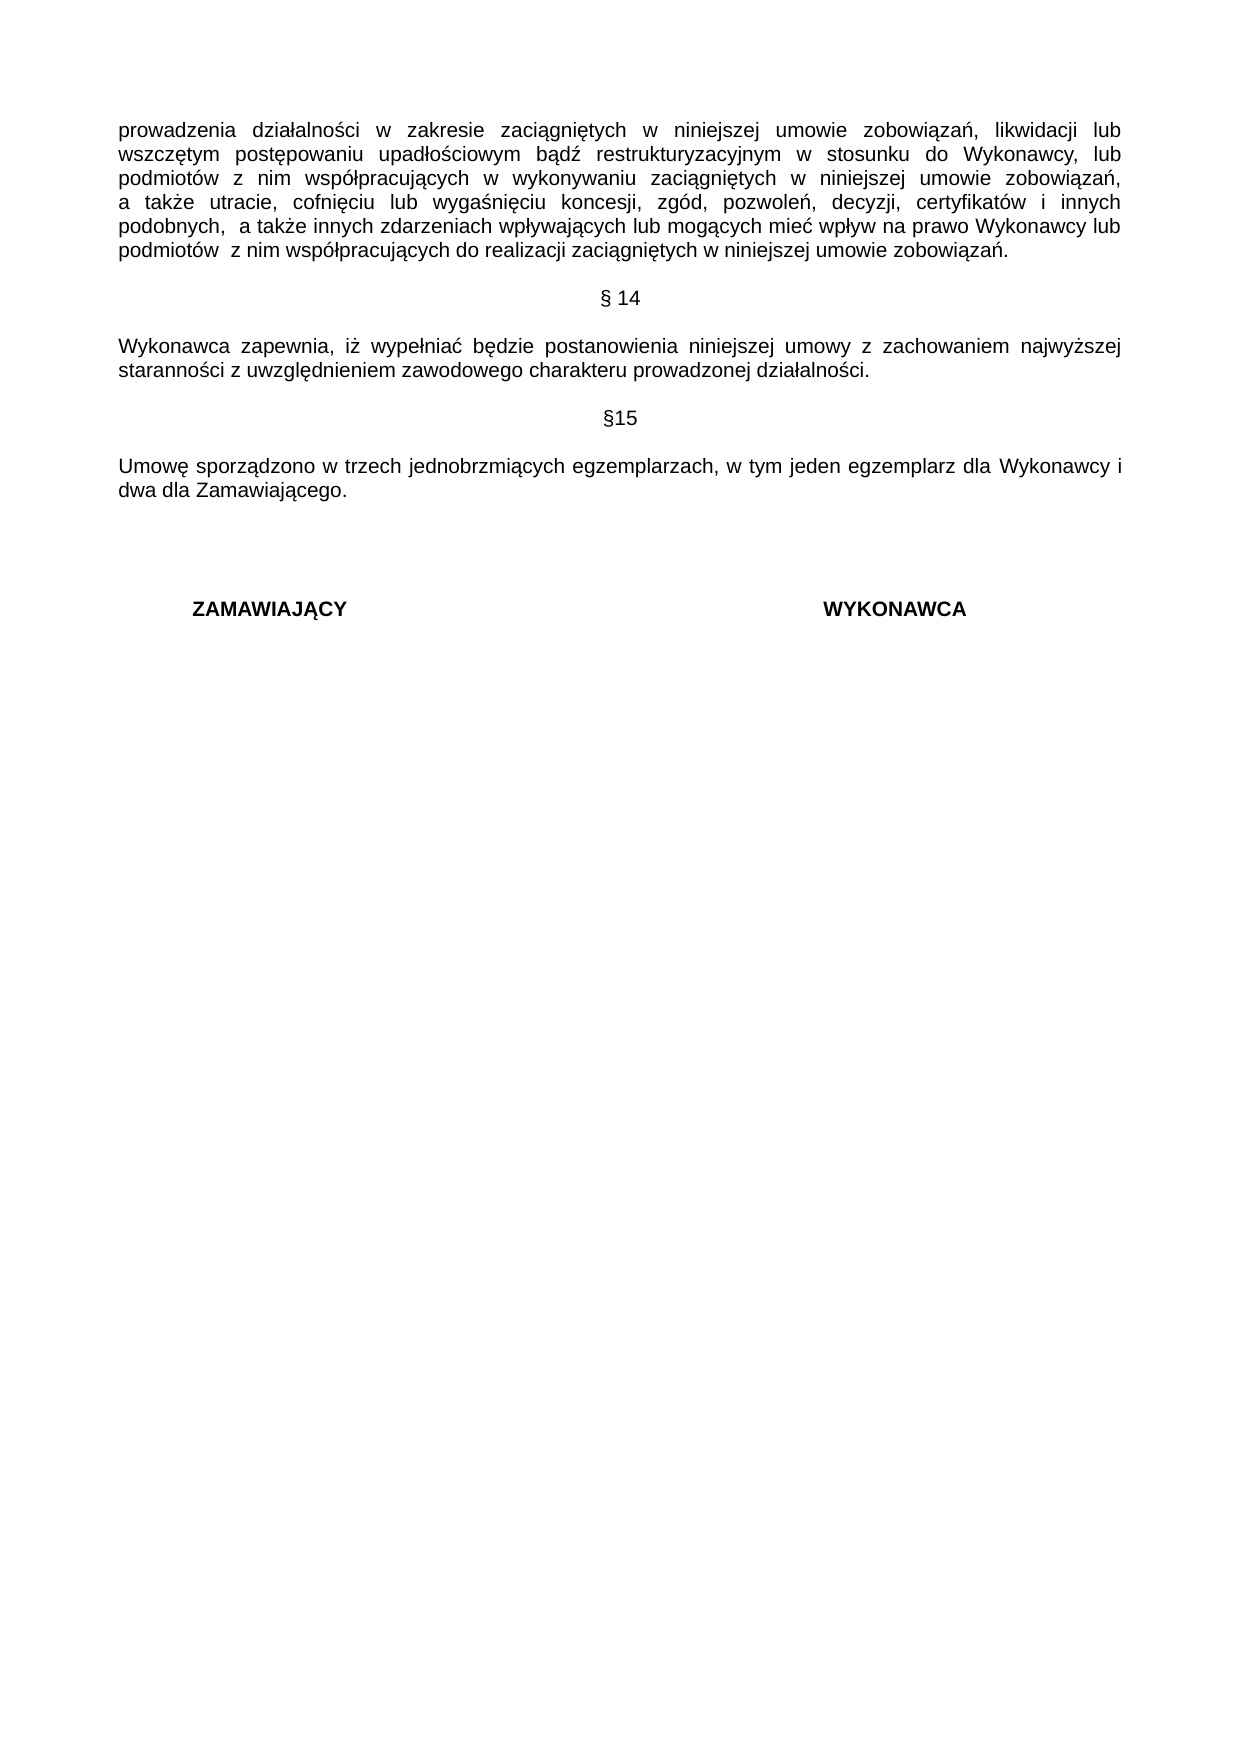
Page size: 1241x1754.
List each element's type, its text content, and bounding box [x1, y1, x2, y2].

text §15 [118, 406, 1122, 429]
text Umowę sporządzono w trzech jednobrzmiących egzemplarzach, w tym jeden egzemplarz dla Wykonawcy i dwa dla Zamawiającego. [118, 453, 1122, 501]
text Wykonawca zapewnia, iż wypełniać będzie postanowienia niniejszej umowy z zachowaniem najwyższej staranności z uwzględnieniem zawodowego charakteru prowadzonej działalności. [118, 334, 1122, 382]
text § 14 [118, 286, 1122, 310]
text prowadzenia działalności w zakresie zaciągniętych w niniejszej umowie zobowiązań, likwidacji lub wszczętym postępowaniu upadłościowym bądź restrukturyzacyjnym w stosunku do Wykonawcy, lub podmiotów z nim współpracujących w wykonywaniu zaciągniętych w niniejszej umowie zobowiązań, a także utracie, cofnięciu lub wygaśnięciu koncesji, zgód, pozwoleń, decyzji, certyfikatów i innych podobnych, a także innych zdarzeniach wpływających lub mogących mieć wpływ na prawo Wykonawcy lub podmiotów z nim współpracujących do realizacji zaciągniętych w niniejszej umowie zobowiązań. [118, 118, 1122, 262]
text ZAMAWIAJĄCY WYKONAWCA [118, 597, 1122, 621]
